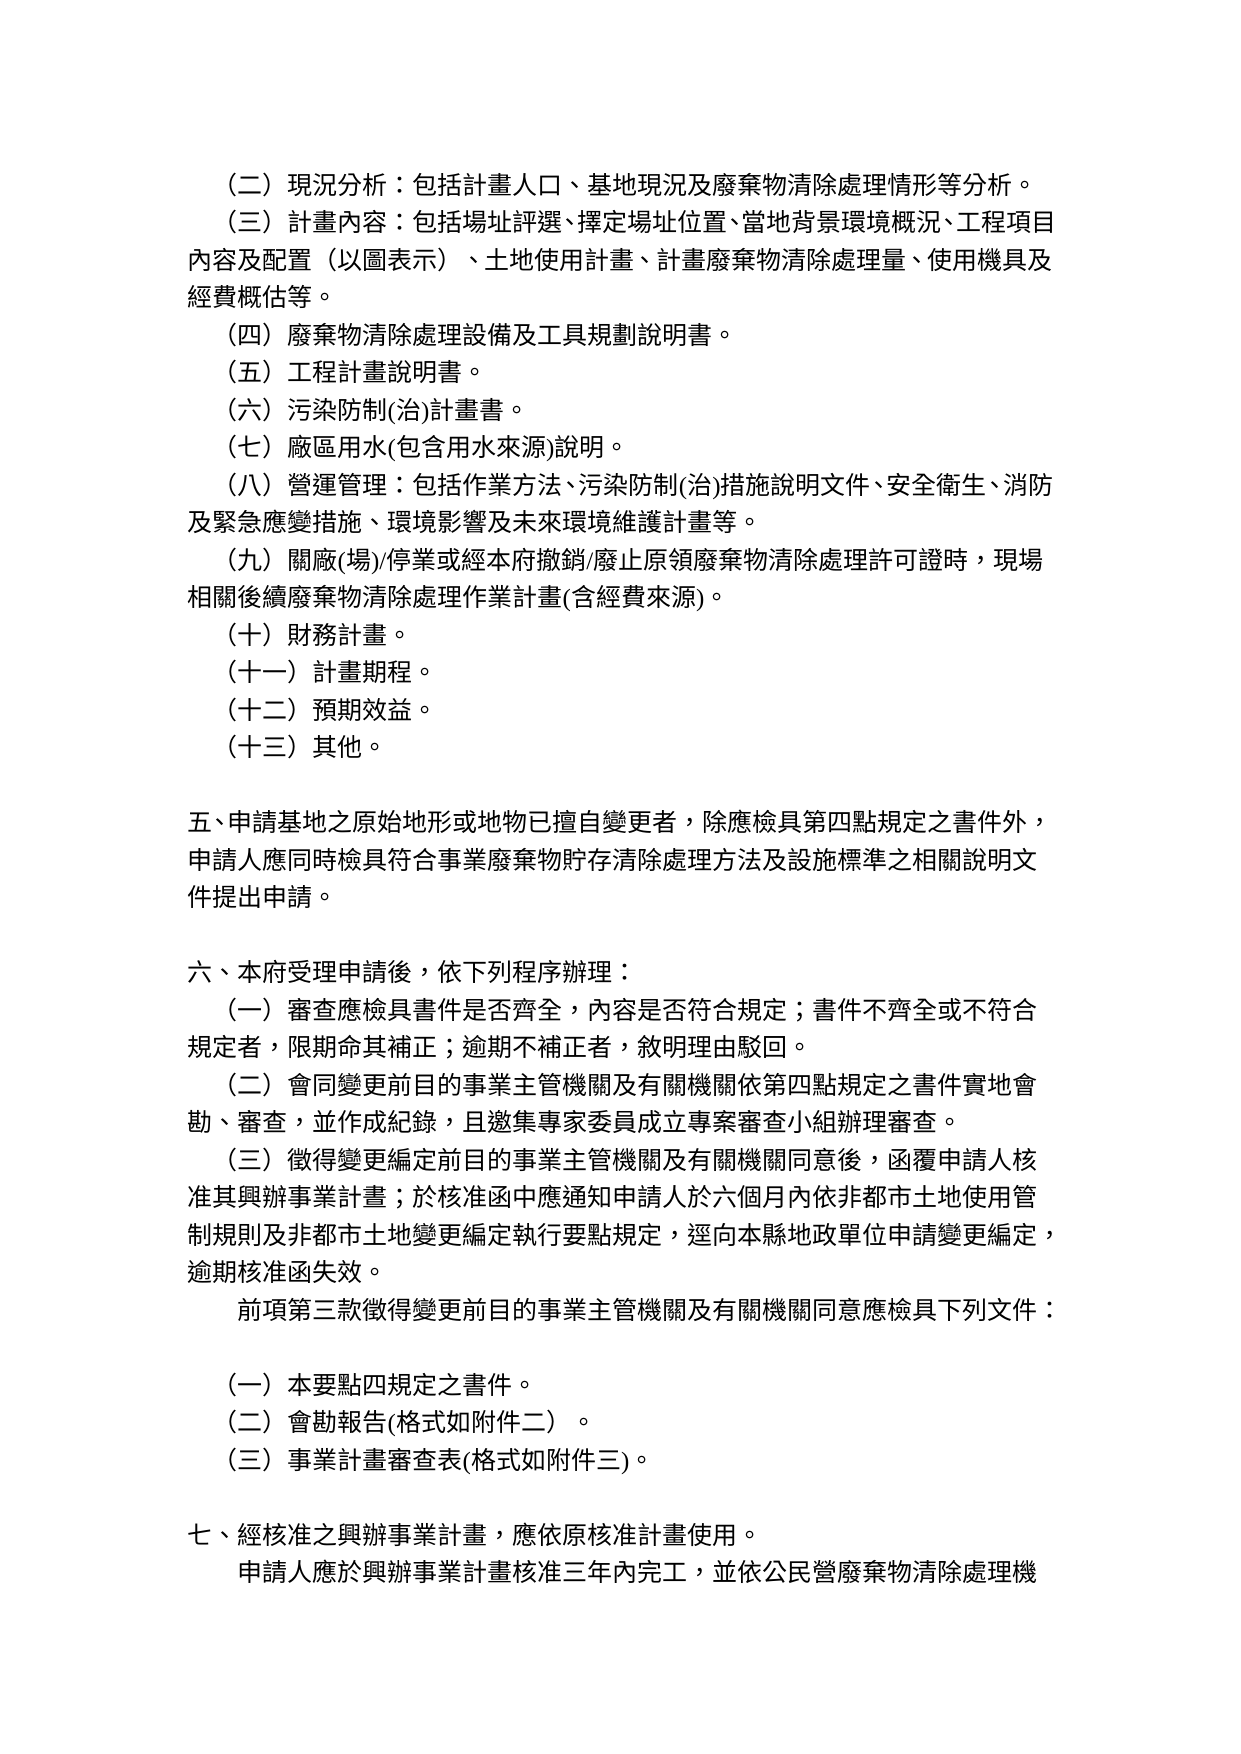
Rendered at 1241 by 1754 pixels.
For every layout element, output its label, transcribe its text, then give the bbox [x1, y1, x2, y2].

text 雲林縣非都市土地申請變更為公民營廢棄物清除處理機構設施使用之興辦事業計畫審查作業要點 中華民國99年3月16日府環廢字第0993662204號函訂定 中華民國102年04月12日府環廢字第1023611818號修正第4點、第8點及附件 一、雲林縣政府（以下簡稱本府）為辦理公民營廢棄物清除處理機構許可管理事項，依非都市土地使用管制規則第三十條第四項規定訂定本要點。 二、本要點適用對象為公民營廢棄物清除處理機構許可管理辦法所稱之公民營廢棄物清除處理機構，其土地所在地位於雲林縣轄內。 三、申請非都市土地變更編定為公民營廢棄物清除處理機構設施使用，其興辦事業計畫審查核定之主管機關為本府。 四、申請人應檢具下列書件一式十五份，向本府申請： （一）申請書。 （二）興辦事業計畫書。 （三）非都市土地使用清冊(格式如附件一)。 （四）土地使用同意書（應註明同意作為變更以後用途之使用，申請人為土地所有權人時免附）。 （五）土地登記簿謄本（以最近三個月核發者為憑）。 （六）地籍圖謄本（將使用範圍著色標明）。 （七）土地使用計畫配置圖與位置圖（配置圖比例尺不得小於一千二百分之一，位置圖比例尺不得小於五千分之一，均應著色表示）。 （八）檢附五千分之一航測圖並標示申請位置。 （九）經相關主管機關完成查核之非都市土地變更編定執行要點第四點第一項附錄一（二）查詢結果。 （十）農地變更使用應依農業主管機關同意農業用地變更使用審查作業要點相關規定辦理。 （十一）水土保持計畫核可文件，非屬山坡地範圍者免附。 （十二）如位於嚴重地層下陷地區，每日用水量達三百公噸以上者，需檢附經濟部水利署審查通過之用水計畫書；每日用水量未達三百公噸者，需檢附合法水源證明文件。 （十三）其他經本府規定之書件。 前項第二款興辦事業計畫書內容應包括下列事項： （一）計畫緣起與目的。 （二）現況分析：包括計畫人口、基地現況及廢棄物清除處理情形等分析。 （三）計畫內容：包括場址評選、擇定場址位置、當地背景環境概況、工程項目、內容及配置（以圖表示）、土地使用計畫、計畫廢棄物清除處理量、使用機具及經費概估等。 （四）廢棄物清除處理設備及工具規劃說明書。 （五）工程計畫說明書。 （六）污染防制(治)計畫書。 （七）廠區用水(包含用水來源)說明。 （八）營運管理：包括作業方法、污染防制(治)措施說明文件、安全衛生、消防及緊急應變措施、環境影響及未來環境維護計畫等。 （九）關廠(場)/停業或經本府撤銷/廢止原領廢棄物清除處理許可證時，現場相關後續廢棄物清除處理作業計畫(含經費來源)。 （十）財務計畫。 （十一）計畫期程。 （十二）預期效益。 （十三）其他。 五、申請基地之原始地形或地物已擅自變更者，除應檢具第四點規定之書件外，申請人應同時檢具符合事業廢棄物貯存清除處理方法及設施標準之相關說明文件提出申請。 六、本府受理申請後，依下列程序辦理： （一）審查應檢具書件是否齊全，內容是否符合規定；書件不齊全或不符合規定者，限期命其補正；逾期不補正者，敘明理由駁回。 （二）會同變更前目的事業主管機關及有關機關依第四點規定之書件實地會勘、審查，並作成紀錄，且邀集專家委員成立專案審查小組辦理審查。 （三）徵得變更編定前目的事業主管機關及有關機關同意後，函覆申請人核准其興辦事業計晝；於核准函中應通知申請人於六個月內依非都市土地使用管制規則及非都市土地變更編定執行要點規定，逕向本縣地政單位申請變更編定，逾期核准函失效。 前項第三款徵得變更前目的事業主管機關及有關機關同意應檢具下列文件： （一）本要點四規定之書件。 （二）會勘報告(格式如附件二）。 （三）事業計畫審查表(格式如附件三)。 七、經核准之興辦事業計畫，應依原核准計畫使用。 申請人應於興辦事業計畫核准三年內完工，並依公民營廢棄物清除處理機構許可管理辦法規定取得廢棄物清除處理許可證（以下簡稱許可證）。 八、經核准之興辦事業計畫內容變更時，應依下列規定辦理： （一）於原核准興辦事業計畫範圍外有增加用地者，應檢具相關文件向本府申請興辦事業計畫書內容變更，其辦理程序同新申請案。 （二）減少原核准興辦事業計畫範圍部分用地者，於核准減少後，應依非都市土地使用管制規則第三十七條等相關規定辦理。 九、經核准之興辦事業計畫，有下列情形之一者，本府得廢止核准，並通知本縣地政單位及有關機關： （一）興辦事業計畫內容變更，而未依第八點規定申請，且經限期三個月改善而屆期仍未改善者。 （二）未依第七點規定於期限內取得許可證。 （三）許可證經撤銷者。 興辦事業計畫經廢止者，其原已核准變更編定為特定目的事業用地之土地，應依非都市土地使用管制規則等相關規定辦理。 十、其他應注意事項： （一）申請使用山坡地範圍內各種使用區之土地，應依水土保持法、山坡地保育利用條例、山坡地建築管理辦法及非都市土地使用管制規則等相關規定辦理。 （二）申請使用保安林之土地，非經森林法第二十五條規定解除者，不得變更編定為特定目的事業用地。 （三）申請變更編定面積達二公頃以上，依規定應徵得各該區域計畫擬定機關同意者，其土地使用計畫，依非都市土地開發審議作業規範相關規定辦理。 （四）涉及工廠設立登記者，應依工廠管理輔導法等有關規定辦理。 （五）涉及公司、商業有關登記者，應依公司法、商業登記法等有關規定辦理。 [187, 164, 1053, 1589]
